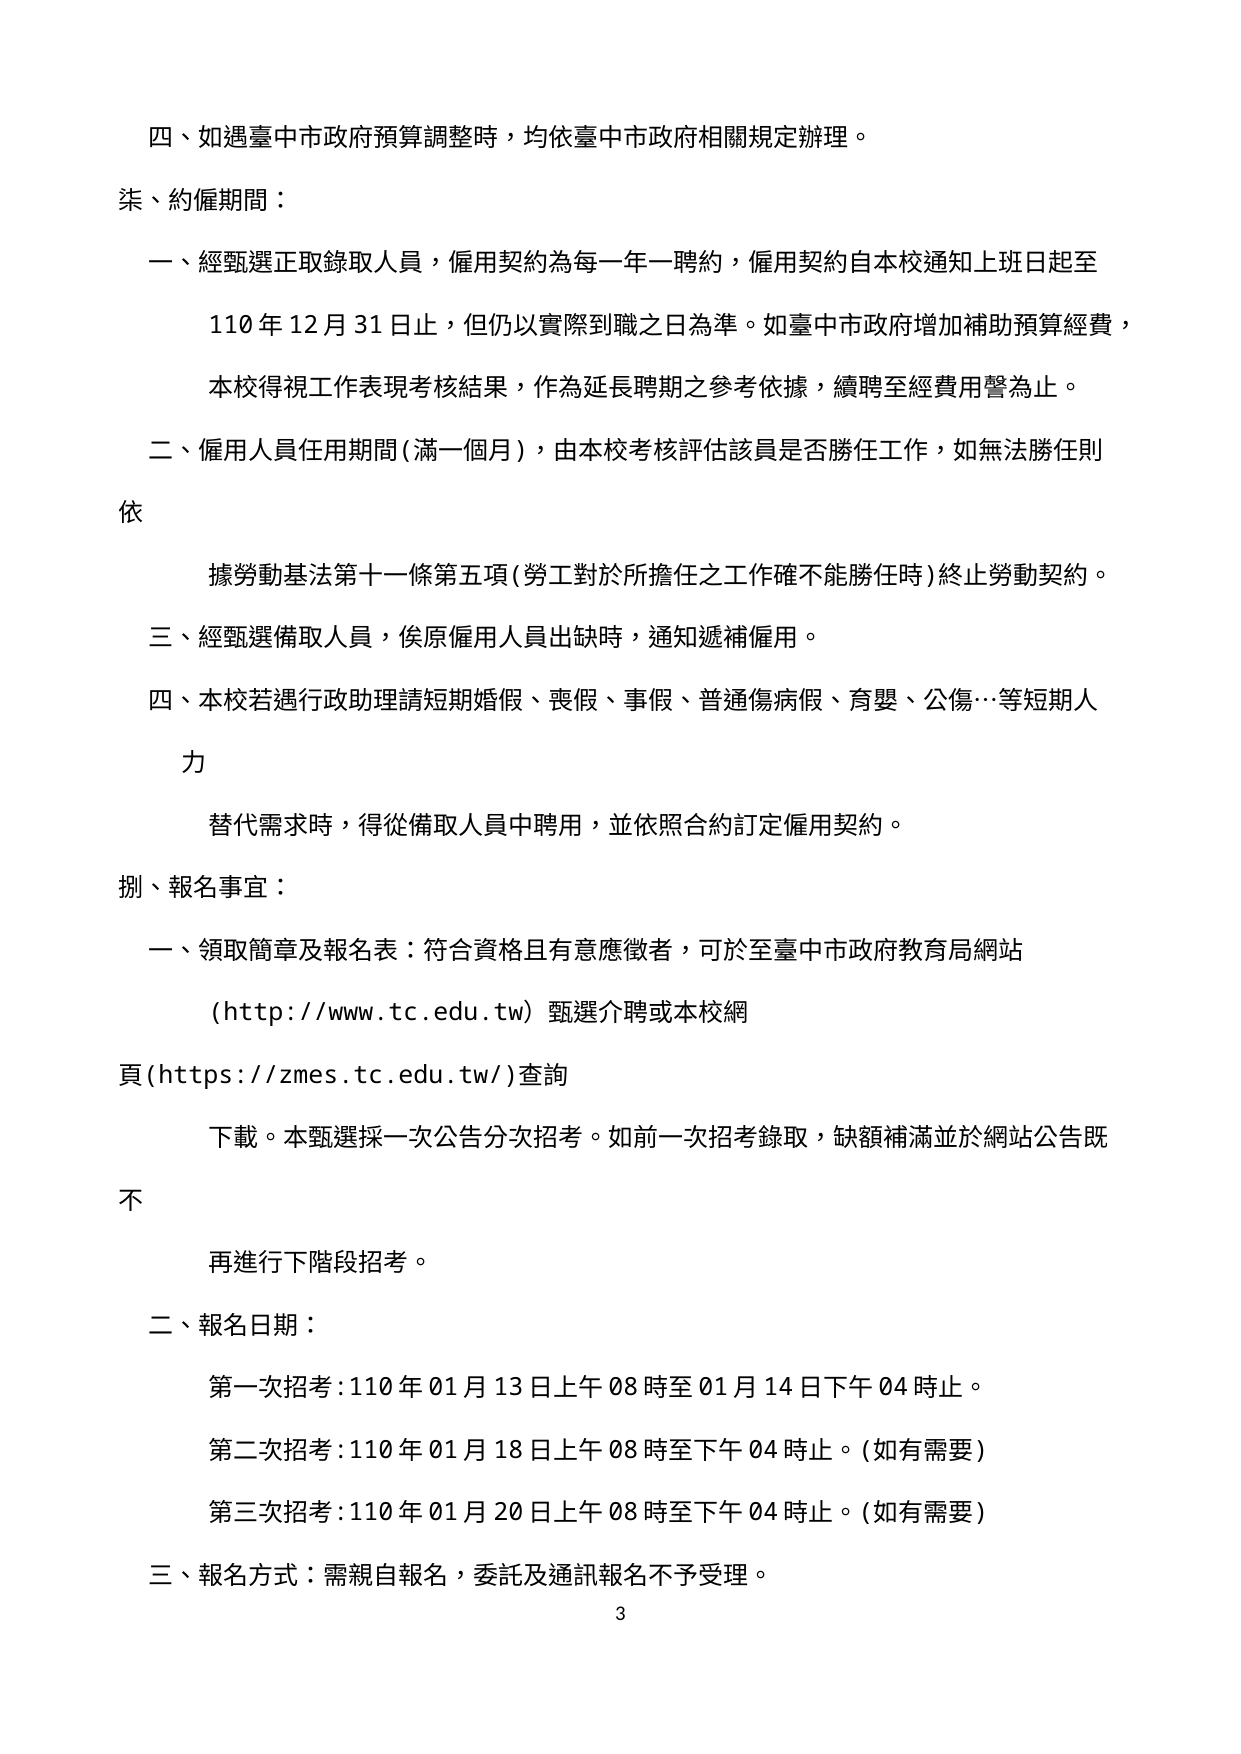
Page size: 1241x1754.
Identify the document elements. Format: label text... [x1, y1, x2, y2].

text 第三次招考:110年01月20日上午08時至下午04時止。(如有需要) 三、報名方式：需親自報名，委託及通訊報名不予受理。 [118, 1469, 1122, 1594]
text 本校得視工作表現考核結果，作為延長聘期之參考依據，續聘至經費用謦為止。 二、僱用人員任用期間(滿一個月)，由本校考核評估該員是否勝任工作，如無法勝任則依 [118, 344, 1122, 532]
text 替代需求時，得從備取人員中聘用，並依照合約訂定僱用契約。 [118, 782, 1122, 844]
text 第一次招考:110年01月13日上午08時至01月14日下午04時止。 [118, 1344, 1122, 1407]
text 三、經甄選備取人員，俟原僱用人員出缺時，通知遞補僱用。 [118, 594, 1122, 657]
text 四、如遇臺中市政府預算調整時，均依臺中市政府相關規定辦理。 柒、約僱期間： 一、經甄選正取錄取人員，僱用契約為每一年一聘約，僱用契約自本校通知上班日起至 [118, 94, 1122, 282]
text 下載。本甄選採一次公告分次招考。如前一次招考錄取，缺額補滿並於網站公告既不 [118, 1094, 1122, 1219]
text 四、本校若遇行政助理請短期婚假、喪假、事假、普通傷病假、育嬰、公傷…等短期人力 [118, 657, 1122, 782]
text 一、領取簡章及報名表：符合資格且有意應徵者，可於至臺中市政府教育局網站 [118, 907, 1122, 969]
text 據勞動基法第十一條第五項(勞工對於所擔任之工作確不能勝任時)終止勞動契約。 [118, 532, 1122, 594]
text 第二次招考:110年01月18日上午08時至下午04時止。(如有需要) [118, 1407, 1122, 1469]
text (http://www.tc.edu.tw）甄選介聘或本校網頁(https://zmes.tc.edu.tw/)查詢 [118, 969, 1122, 1094]
text 再進行下階段招考。 二、報名日期： [118, 1219, 1122, 1344]
text 捌、報名事宜： [118, 844, 1122, 907]
text 110年12月31日止，但仍以實際到職之日為準。如臺中市政府增加補助預算經費， [118, 282, 1122, 344]
